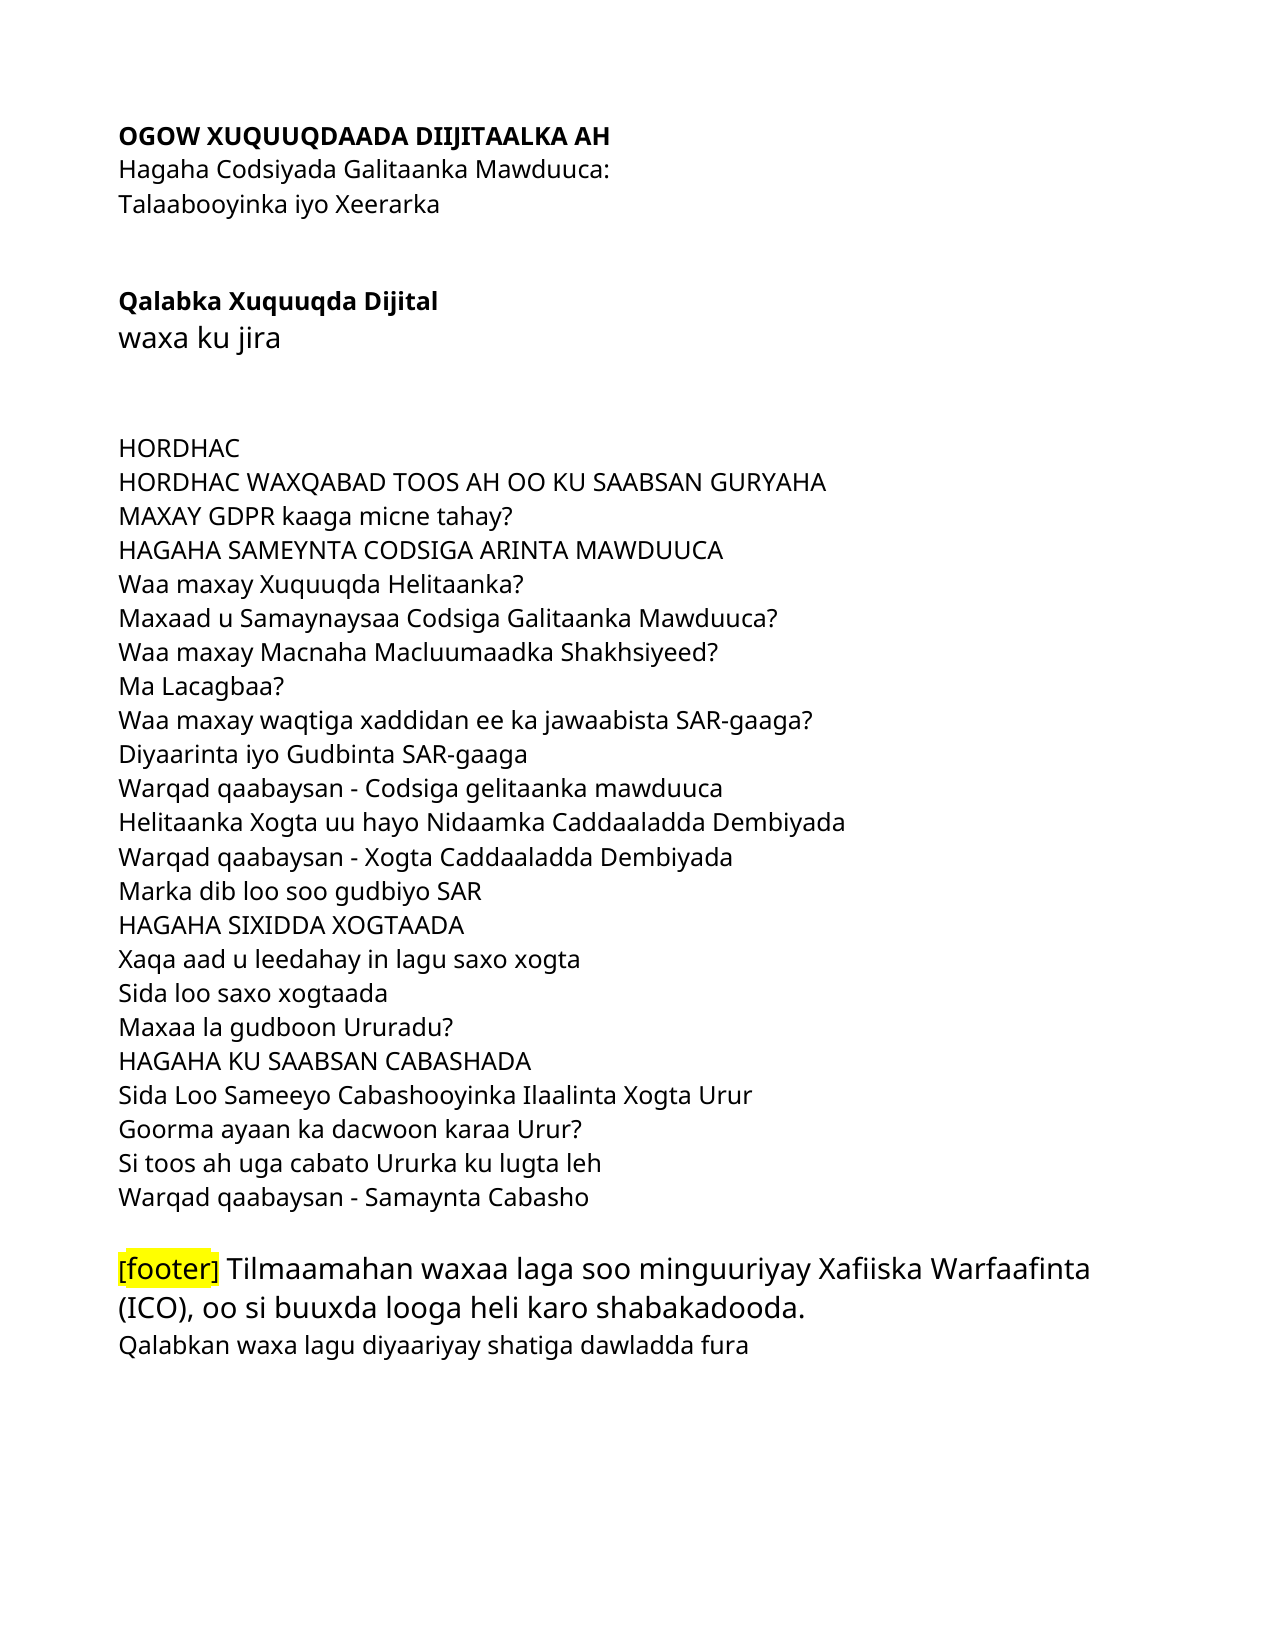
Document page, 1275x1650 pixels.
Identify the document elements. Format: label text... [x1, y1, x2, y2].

text Maxaa la gudboon Ururadu? [118, 1009, 1157, 1043]
text Qalabkan waxa lagu diyaariyay shatiga dawladda fura [118, 1327, 1157, 1361]
text Maxaad u Samaynaysaa Codsiga Galitaanka Mawduuca? [118, 601, 1157, 635]
text OGOW XUQUUQDAADA DIIJITAALKA AH [118, 118, 1157, 152]
text Talaabooyinka iyo Xeerarka [118, 186, 1157, 220]
text Waa maxay waqtiga xaddidan ee ka jawaabista SAR-gaaga? [118, 703, 1157, 737]
text HAGAHA SIXIDDA XOGTAADA [118, 907, 1157, 941]
text [footer] Tilmaamahan waxaa laga soo minguuriyay Xafiiska Warfaafinta (ICO), oo si buuxda looga heli karo shabakadooda. [118, 1248, 1157, 1327]
text Ma Lacagbaa? [118, 669, 1157, 703]
text Marka dib loo soo gudbiyo SAR [118, 873, 1157, 907]
text Warqad qaabaysan - Samaynta Cabasho [118, 1180, 1157, 1214]
text Helitaanka Xogta uu hayo Nidaamka Caddaaladda Dembiyada [118, 805, 1157, 839]
text Sida Loo Sameeyo Cabashooyinka Ilaalinta Xogta Urur [118, 1078, 1157, 1112]
text Warqad qaabaysan - Codsiga gelitaanka mawduuca [118, 771, 1157, 805]
text HORDHAC WAXQABAD TOOS AH OO KU SAABSAN GURYAHA [118, 464, 1157, 498]
text waxa ku jira [118, 317, 1157, 357]
text HAGAHA KU SAABSAN CABASHADA [118, 1043, 1157, 1078]
text HORDHAC [118, 430, 1157, 464]
text Waa maxay Macnaha Macluumaadka Shakhsiyeed? [118, 635, 1157, 669]
text HAGAHA SAMEYNTA CODSIGA ARINTA MAWDUUCA [118, 533, 1157, 567]
text Sida loo saxo xogtaada [118, 975, 1157, 1009]
text Waa maxay Xuquuqda Helitaanka? [118, 567, 1157, 601]
text Diyaarinta iyo Gudbinta SAR-gaaga [118, 737, 1157, 771]
text Goorma ayaan ka dacwoon karaa Urur? [118, 1112, 1157, 1146]
text Warqad qaabaysan - Xogta Caddaaladda Dembiyada [118, 839, 1157, 873]
text Si toos ah uga cabato Ururka ku lugta leh [118, 1146, 1157, 1180]
text Hagaha Codsiyada Galitaanka Mawduuca: [118, 152, 1157, 186]
text MAXAY GDPR kaaga micne tahay? [118, 498, 1157, 533]
text Xaqa aad u leedahay in lagu saxo xogta [118, 941, 1157, 975]
text Qalabka Xuquuqda Dijital [118, 283, 1157, 317]
